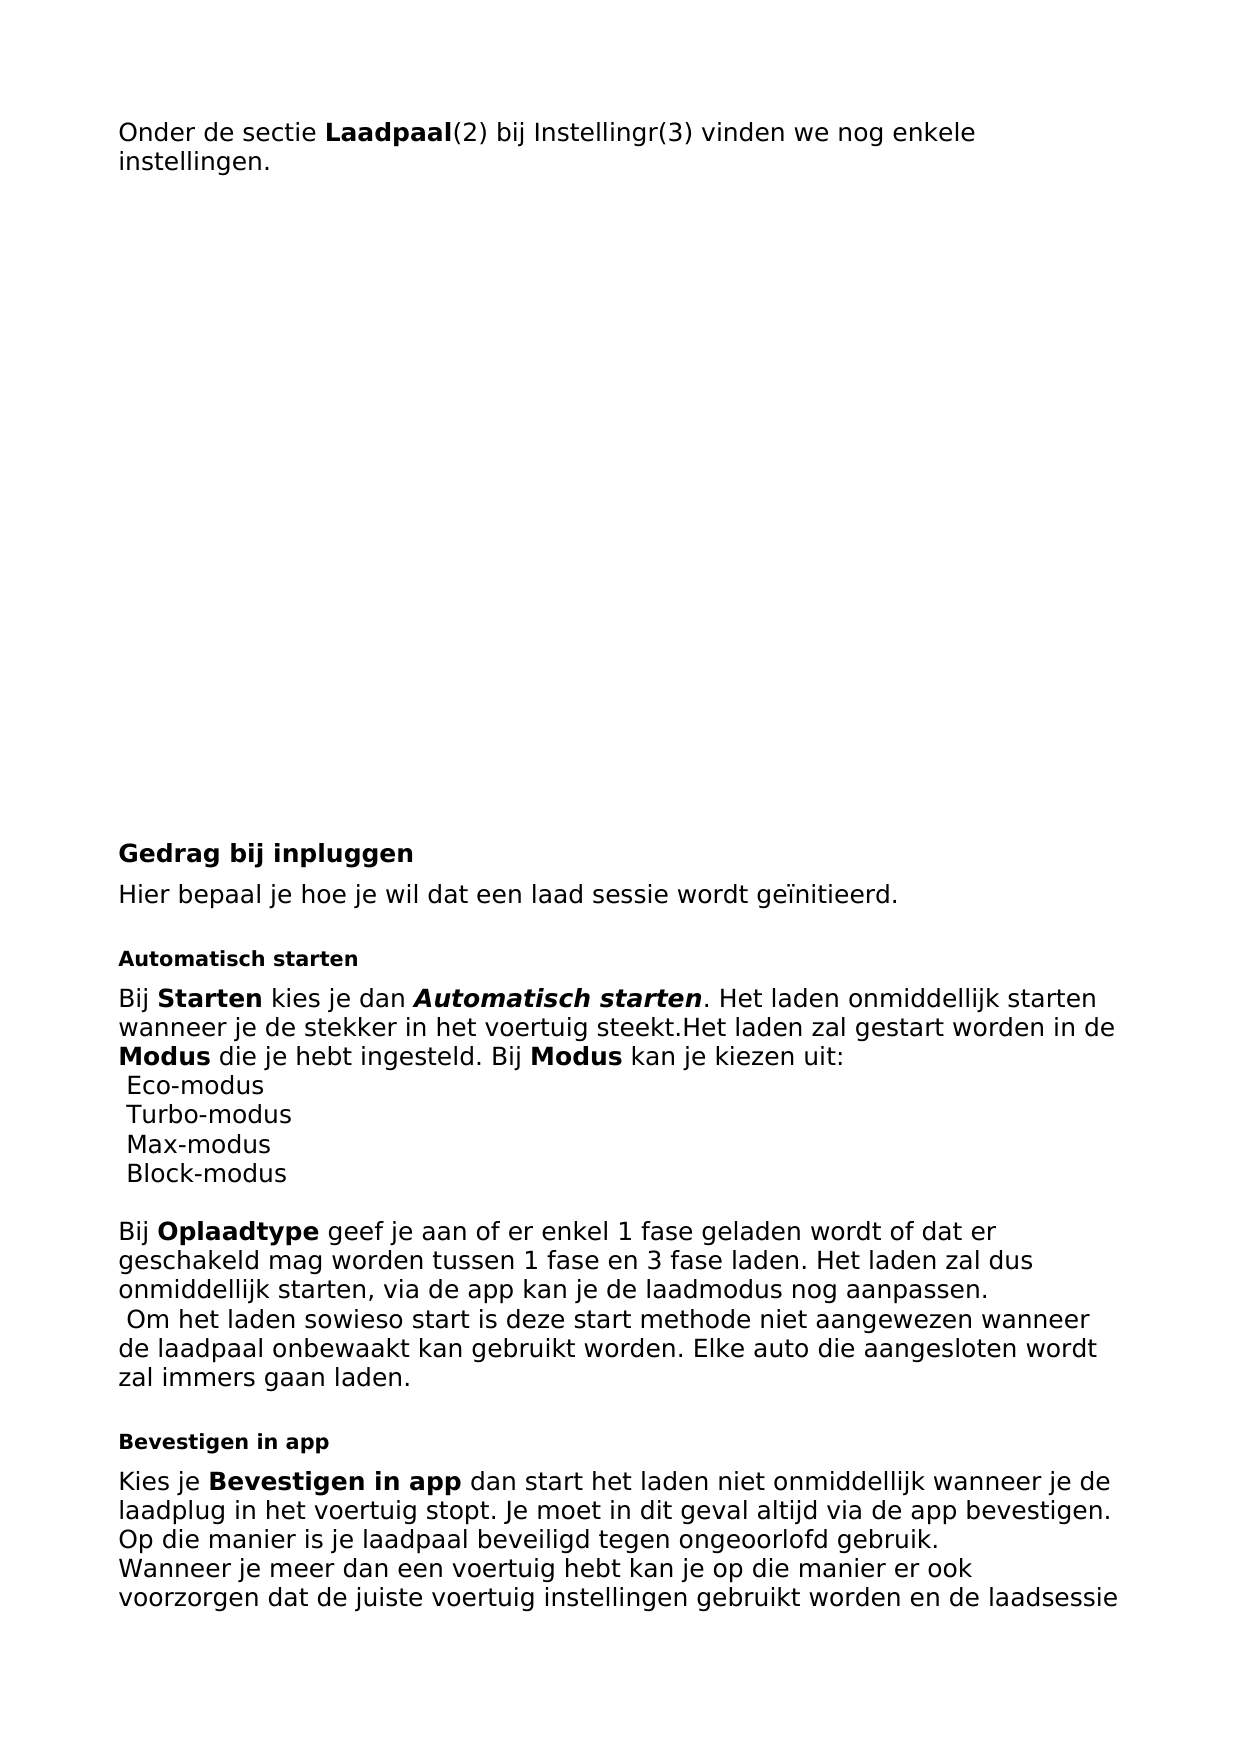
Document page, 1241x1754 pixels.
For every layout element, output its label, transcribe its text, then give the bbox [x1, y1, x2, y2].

subtitle Gedrag bij inpluggen [118, 839, 1122, 868]
text Kies je Bevestigen in app dan start het laden niet onmiddellijk wanneer je de laadplug in het voertuig stopt. Je moet in dit geval altijd via de app bevestigen. Op die manier is je laadpaal beveiligd tegen ongeoorlofd gebruik. Wanneer je meer dan een voertuig hebt kan je op die manier er ook voorzorgen dat de juiste voertuig instellingen gebruikt worden en de laadsessie [118, 1467, 1122, 1612]
text Hier bepaal je hoe je wil dat een laad sessie wordt geïnitieerd. [118, 881, 1122, 910]
subtitle Automatisch starten [118, 947, 1122, 972]
text Onder de sectie Laadpaal(2) bij Instellingr(3) vinden we nog enkele instellingen. [118, 118, 1122, 801]
subtitle Bevestigen in app [118, 1430, 1122, 1454]
text Bij Starten kies je dan Automatisch starten. Het laden onmiddellijk starten wanneer je de stekker in het voertuig steekt.Het laden zal gestart worden in de Modus die je hebt ingesteld. Bij Modus kan je kiezen uit: Eco-modus Turbo-modus Max-modus Block-modus Bij Oplaadtype geef je aan of er enkel 1 fase geladen wordt of dat er geschakeld mag worden tussen 1 fase en 3 fase laden. Het laden zal dus onmiddellijk starten, via de app kan je de laadmodus nog aanpassen. Om het laden sowieso start is deze start methode niet aangewezen wanneer de laadpaal onbewaakt kan gebruikt worden. Elke auto die aangesloten wordt zal immers gaan laden. [118, 984, 1122, 1392]
